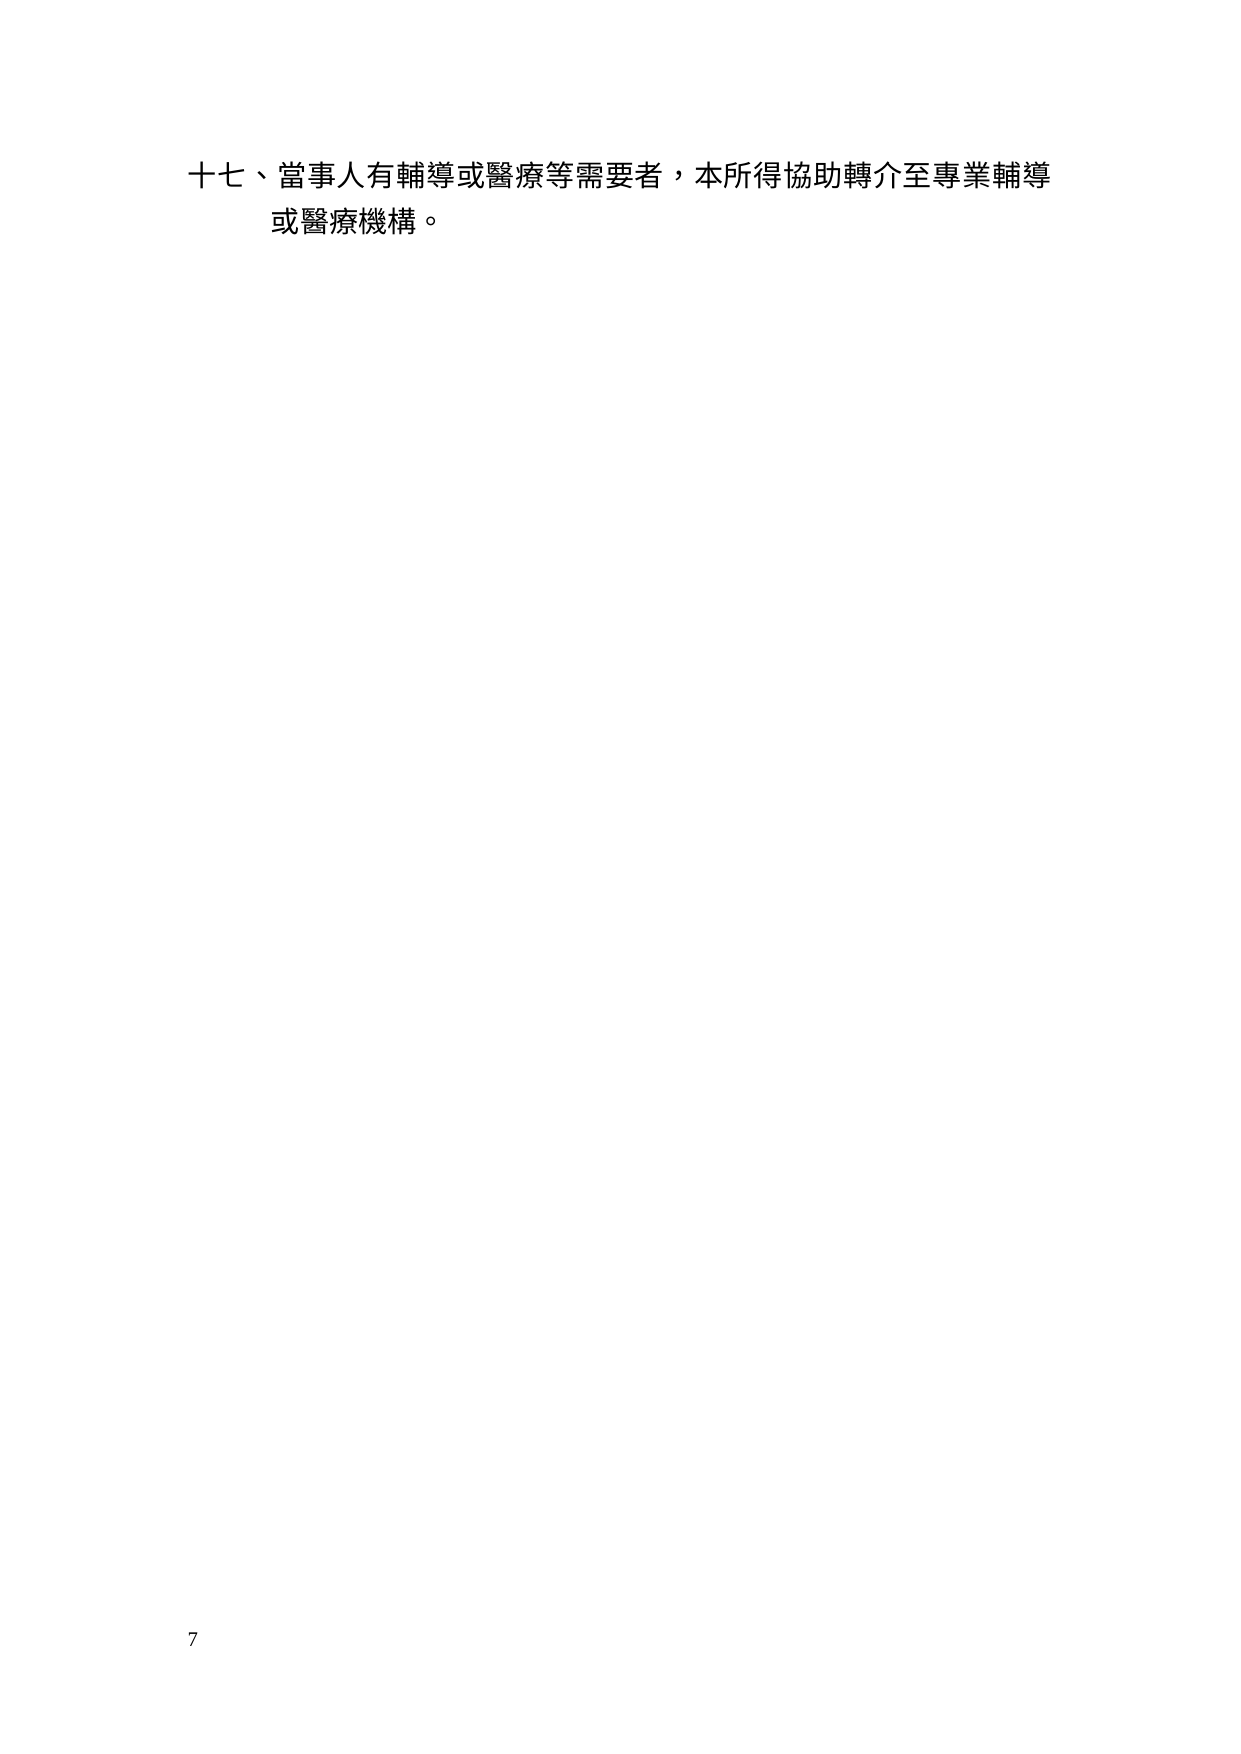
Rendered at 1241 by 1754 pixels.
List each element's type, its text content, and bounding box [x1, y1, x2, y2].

text 十七、當事人有輔導或醫療等需要者，本所得協助轉介至專業輔導或醫療機構。 [187, 150, 1053, 242]
